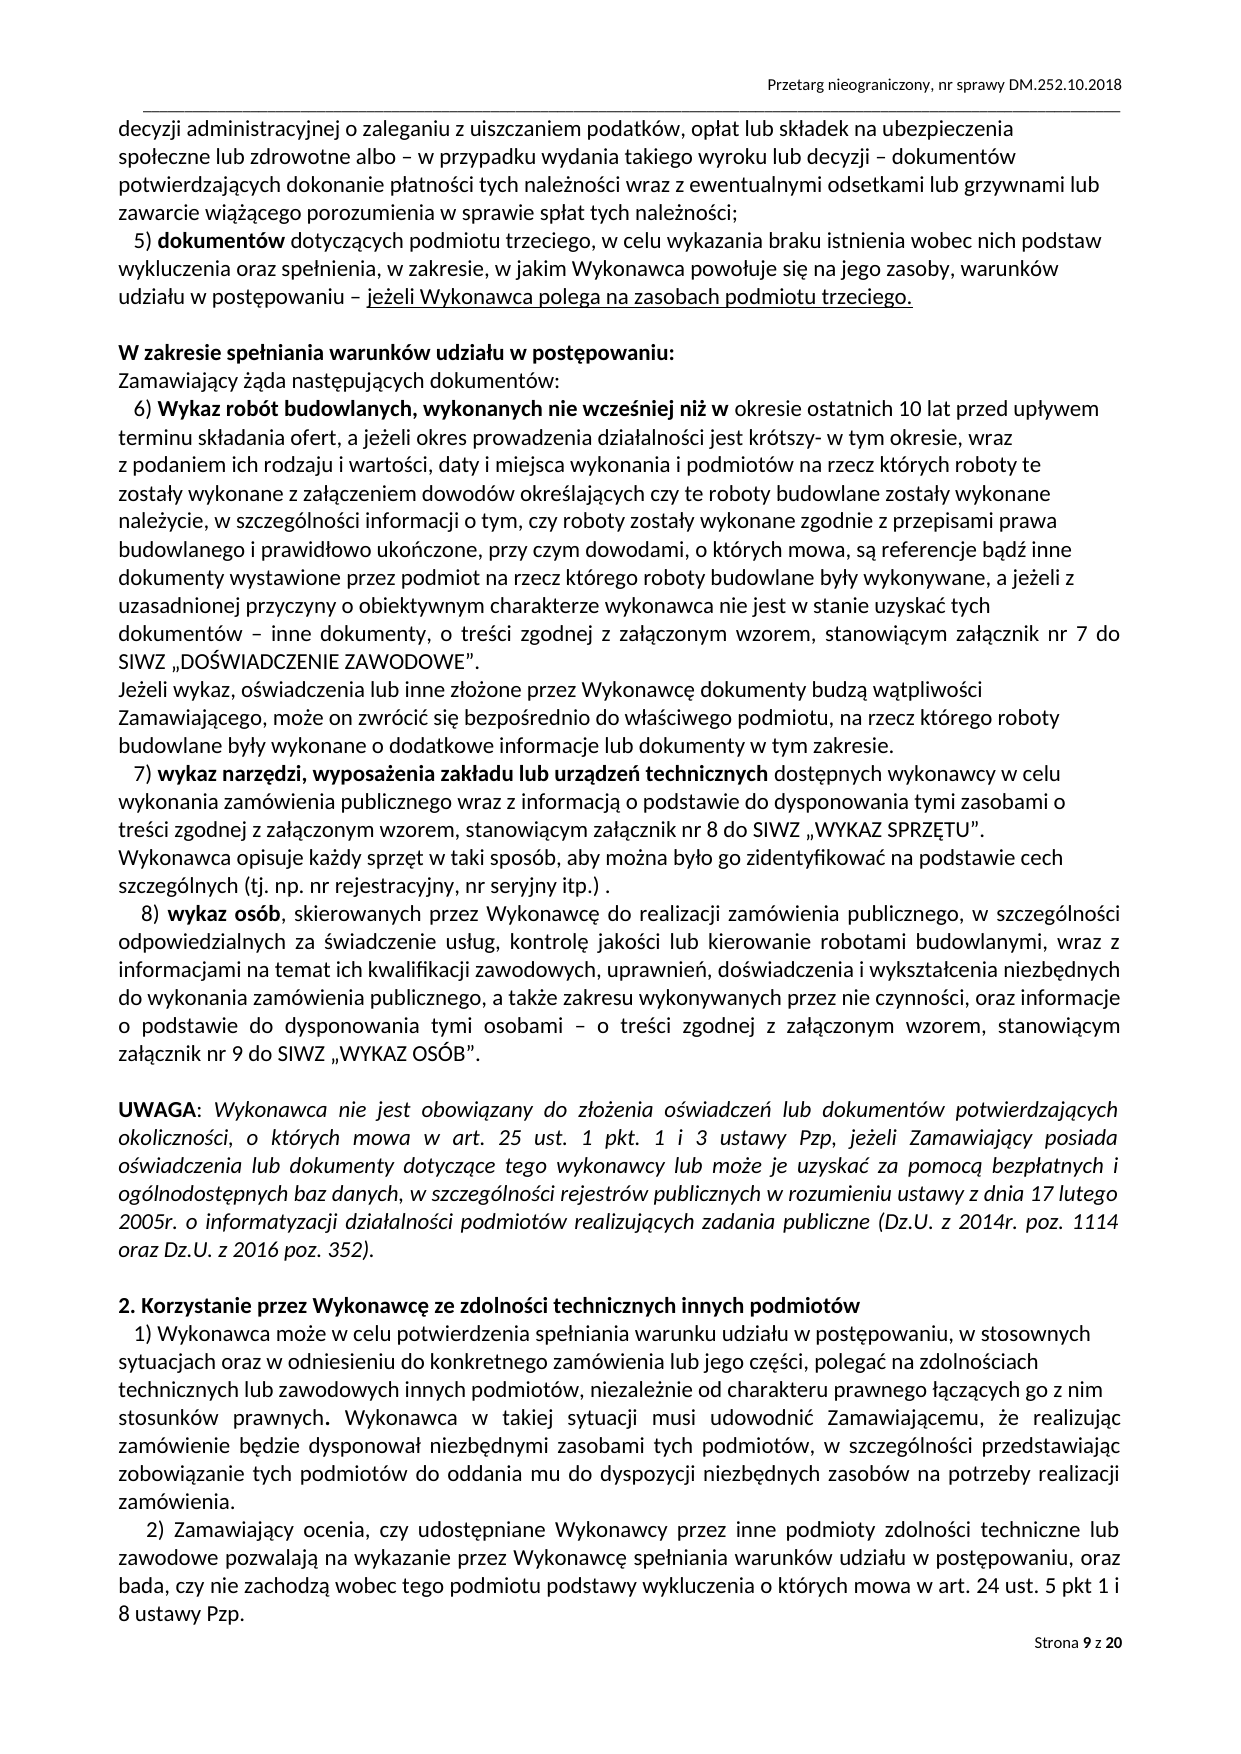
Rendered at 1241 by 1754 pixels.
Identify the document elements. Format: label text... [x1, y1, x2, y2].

text Zamawiający żąda następujących dokumentów: [118, 367, 1122, 394]
text 2. Korzystanie przez Wykonawcę ze zdolności technicznych innych podmiotów [118, 1291, 1122, 1319]
text 6) Wykaz robót budowlanych, wykonanych nie wcześniej niż w okresie ostatnich 10 lat przed upływem [118, 394, 1122, 423]
text Zamawiającego, może on zwrócić się bezpośrednio do właściwego podmiotu, na rzecz którego roboty [118, 703, 1122, 731]
text dokumentów – inne dokumenty, o treści zgodnej z załączonym wzorem, stanowiącym załącznik nr 7 do SIWZ „DOŚWIADCZENIE ZAWODOWE”. [118, 619, 1122, 675]
text technicznych lub zawodowych innych podmiotów, niezależnie od charakteru prawnego łączących go z nim [118, 1375, 1122, 1403]
text 8) wykaz osób, skierowanych przez Wykonawcę do realizacji zamówienia publicznego, w szczególności odpowiedzialnych za świadczenie usług, kontrolę jakości lub kierowanie robotami budowlanymi, wraz z informacjami na temat ich kwalifikacji zawodowych, uprawnień, doświadczenia i wykształcenia niezbędnych do wykonania zamówienia publicznego, a także zakresu wykonywanych przez nie czynności, oraz informacje o podstawie do dysponowania tymi osobami – o treści zgodnej z załączonym wzorem, stanowiącym załącznik nr 9 do SIWZ „WYKAZ OSÓB”. [118, 899, 1122, 1067]
text zostały wykonane z załączeniem dowodów określających czy te roboty budowlane zostały wykonane [118, 479, 1122, 507]
text Jeżeli wykaz, oświadczenia lub inne złożone przez Wykonawcę dokumenty budzą wątpliwości [118, 675, 1122, 703]
text potwierdzających dokonanie płatności tych należności wraz z ewentualnymi odsetkami lub grzywnami lub [118, 170, 1122, 198]
text budowlanego i prawidłowo ukończone, przy czym dowodami, o których mowa, są referencje bądź inne [118, 535, 1122, 563]
text 1) Wykonawca może w celu potwierdzenia spełniania warunku udziału w postępowaniu, w stosownych [118, 1319, 1122, 1347]
text należycie, w szczególności informacji o tym, czy roboty zostały wykonane zgodnie z przepisami prawa [118, 507, 1122, 535]
text 7) wykaz narzędzi, wyposażenia zakładu lub urządzeń technicznych dostępnych wykonawcy w celu [118, 759, 1122, 787]
text uzasadnionej przyczyny o obiektywnym charakterze wykonawca nie jest w stanie uzyskać tych [118, 591, 1122, 619]
text Wykonawca opisuje każdy sprzęt w taki sposób, aby można było go zidentyfikować na podstawie cech [118, 843, 1122, 871]
text z podaniem ich rodzaju i wartości, daty i miejsca wykonania i podmiotów na rzecz których roboty te [118, 451, 1122, 479]
text stosunków prawnych. Wykonawca w takiej sytuacji musi udowodnić Zamawiającemu, że realizując zamówienie będzie dysponował niezbędnymi zasobami tych podmiotów, w szczególności przedstawiając zobowiązanie tych podmiotów do oddania mu do dyspozycji niezbędnych zasobów na potrzeby realizacji zamówienia. [118, 1403, 1122, 1515]
text wykluczenia oraz spełnienia, w zakresie, w jakim Wykonawca powołuje się na jego zasoby, warunków [118, 254, 1122, 282]
text szczególnych (tj. np. nr rejestracyjny, nr seryjny itp.) . [118, 871, 1122, 899]
text W zakresie spełniania warunków udziału w postępowaniu: [118, 338, 1122, 367]
text budowlane były wykonane o dodatkowe informacje lub dokumenty w tym zakresie. [118, 731, 1122, 759]
text sytuacjach oraz w odniesieniu do konkretnego zamówienia lub jego części, polegać na zdolnościach [118, 1347, 1122, 1375]
text społeczne lub zdrowotne albo – w przypadku wydania takiego wyroku lub decyzji – dokumentów [118, 142, 1122, 170]
text UWAGA: Wykonawca nie jest obowiązany do złożenia oświadczeń lub dokumentów potwierdzających okoliczności, o których mowa w art. 25 ust. 1 pkt. 1 i 3 ustawy Pzp, jeżeli Zamawiający posiada oświadczenia lub dokumenty dotyczące tego wykonawcy lub może je uzyskać za pomocą bezpłatnych i ogólnodostępnych baz danych, w szczególności rejestrów publicznych w rozumieniu ustawy z dnia 17 lutego 2005r. o informatyzacji działalności podmiotów realizujących zadania publiczne (Dz.U. z 2014r. poz. 1114 oraz Dz.U. z 2016 poz. 352). [118, 1095, 1122, 1263]
text zawarcie wiążącego porozumienia w sprawie spłat tych należności; [118, 198, 1122, 226]
text decyzji administracyjnej o zaleganiu z uiszczaniem podatków, opłat lub składek na ubezpieczenia [118, 114, 1122, 142]
text udziału w postępowaniu – jeżeli Wykonawca polega na zasobach podmiotu trzeciego. [118, 282, 1122, 311]
text 5) dokumentów dotyczących podmiotu trzeciego, w celu wykazania braku istnienia wobec nich podstaw [118, 226, 1122, 254]
text terminu składania ofert, a jeżeli okres prowadzenia działalności jest krótszy- w tym okresie, wraz [118, 423, 1122, 451]
text wykonania zamówienia publicznego wraz z informacją o podstawie do dysponowania tymi zasobami o [118, 787, 1122, 815]
text 2) Zamawiający ocenia, czy udostępniane Wykonawcy przez inne podmioty zdolności techniczne lub zawodowe pozwalają na wykazanie przez Wykonawcę spełniania warunków udziału w postępowaniu, oraz bada, czy nie zachodzą wobec tego podmiotu podstawy wykluczenia o których mowa w art. 24 ust. 5 pkt 1 i 8 ustawy Pzp. [118, 1515, 1122, 1627]
text dokumenty wystawione przez podmiot na rzecz którego roboty budowlane były wykonywane, a jeżeli z [118, 563, 1122, 591]
text treści zgodnej z załączonym wzorem, stanowiącym załącznik nr 8 do SIWZ „WYKAZ SPRZĘTU”. [118, 815, 1122, 843]
